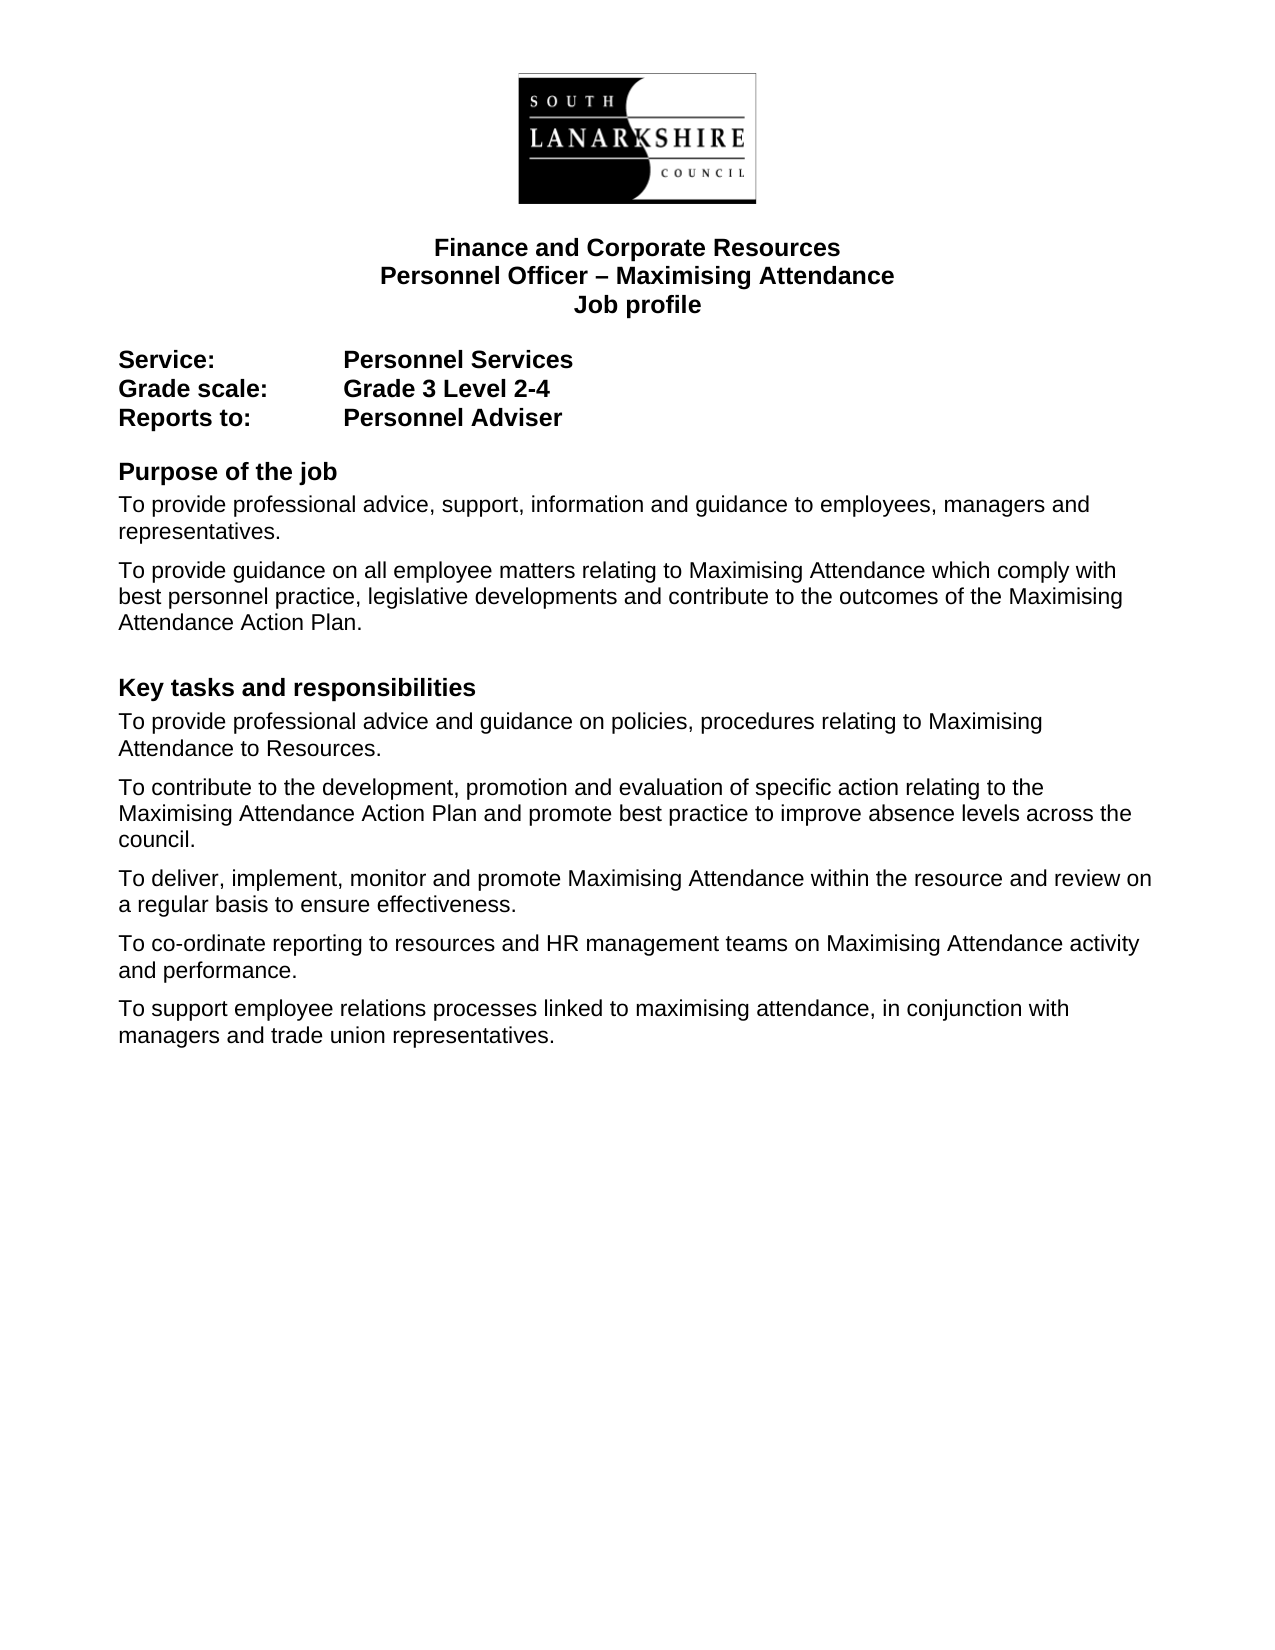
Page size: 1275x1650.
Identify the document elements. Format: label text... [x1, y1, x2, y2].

subtitle Key tasks and responsibilities [118, 673, 1157, 702]
subtitle Finance and Corporate Resources Personnel Officer – Maximising Attendance Job profile [118, 233, 1157, 319]
subtitle Purpose of the job [118, 456, 1157, 485]
text To provide professional advice, support, information and guidance to employees, managers and representatives. [118, 491, 1157, 544]
text To provide professional advice and guidance on policies, procedures relating to Maximising Attendance to Resources. [118, 708, 1157, 761]
text To support employee relations processes linked to maximising attendance, in conjunction with managers and trade union representatives. [118, 995, 1157, 1048]
text To co-ordinate reporting to resources and HR management teams on Maximising Attendance activity and performance. [118, 930, 1157, 983]
text Reports to: Personnel Adviser [118, 403, 1157, 431]
text Grade scale: Grade 3 Level 2-4 [118, 374, 1157, 403]
text To deliver, implement, monitor and promote Maximising Attendance within the resource and review on a regular basis to ensure effectiveness. [118, 865, 1157, 918]
text To provide guidance on all employee matters relating to Maximising Attendance which comply with best personnel practice, legislative developments and contribute to the outcomes of the Maximising Attendance Action Plan. [118, 557, 1157, 636]
text Service: Personnel Services [118, 345, 1157, 374]
text To contribute to the development, promotion and evaluation of specific action relating to the Maximising Attendance Action Plan and promote best practice to improve absence levels across the council. [118, 773, 1157, 852]
